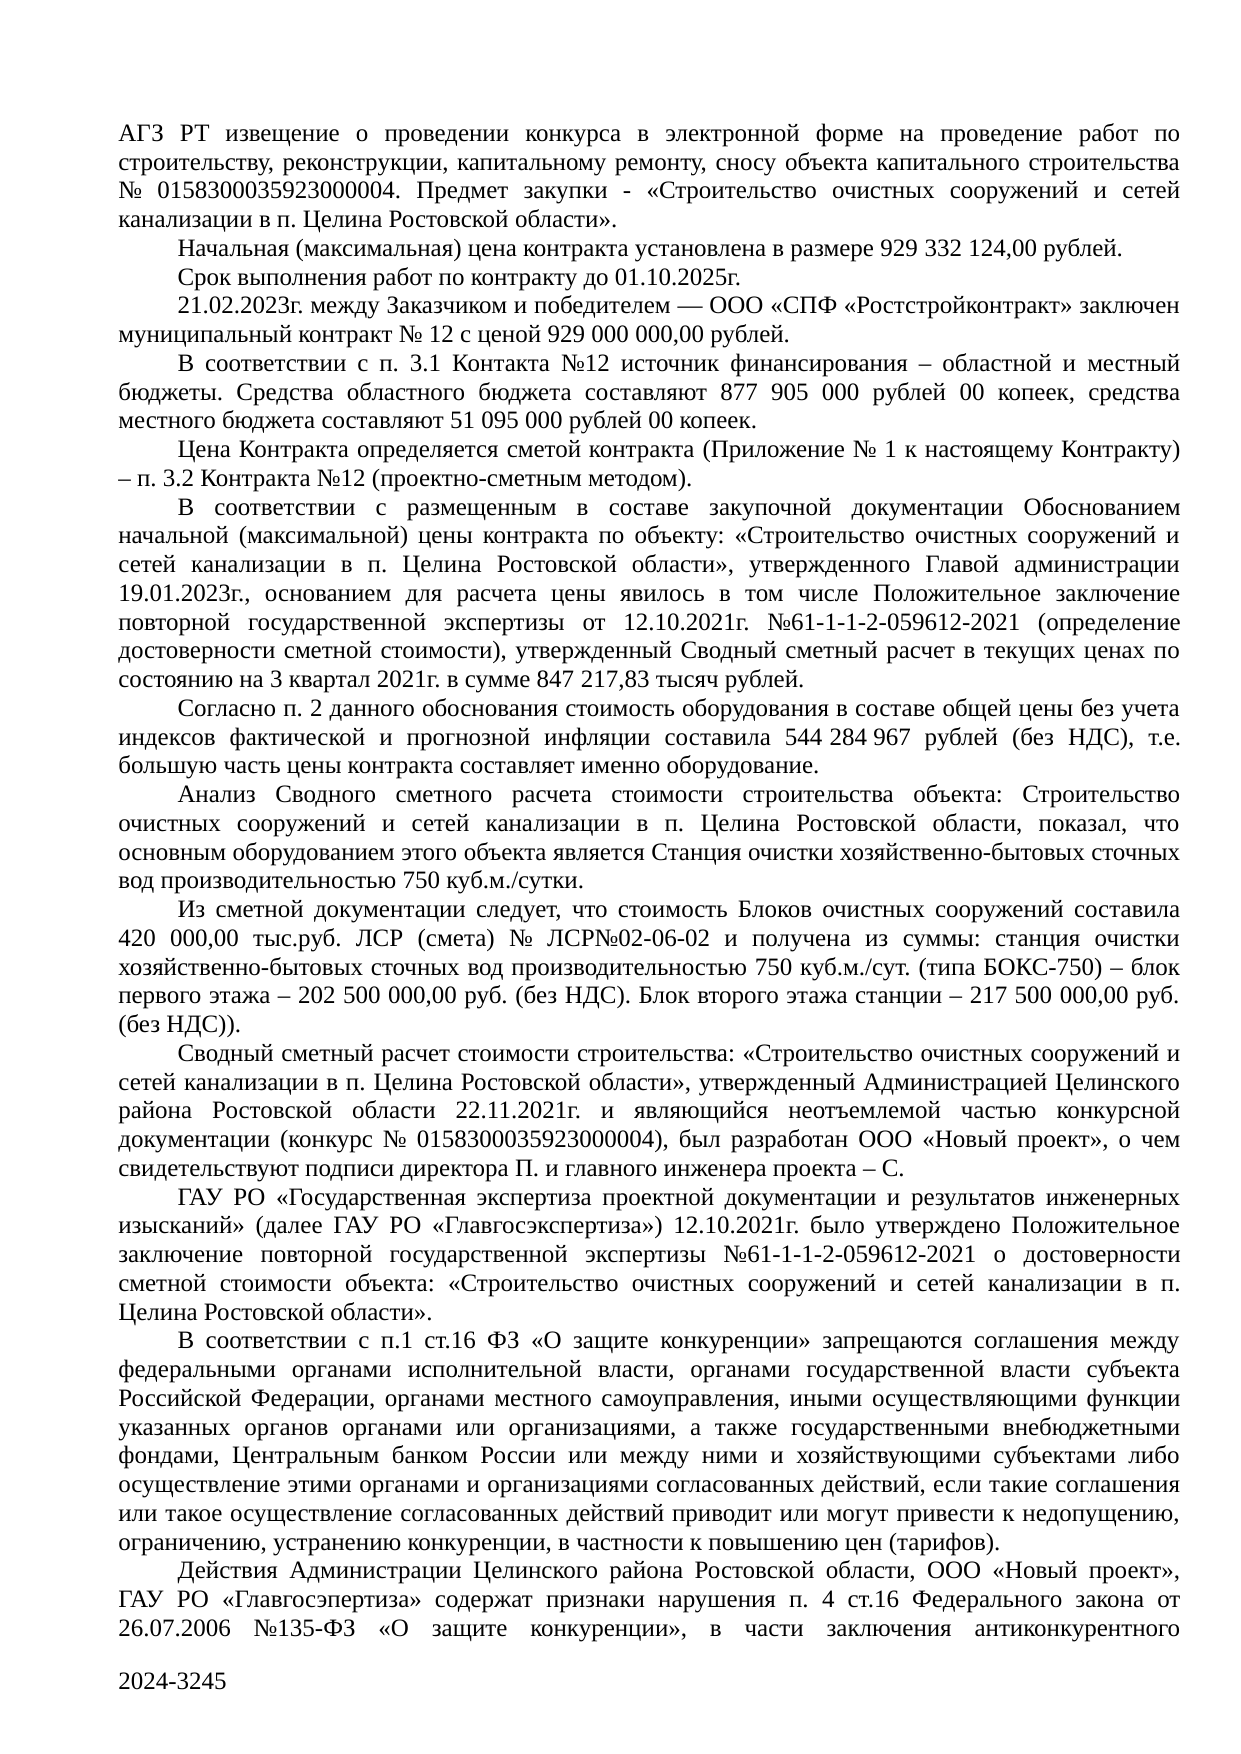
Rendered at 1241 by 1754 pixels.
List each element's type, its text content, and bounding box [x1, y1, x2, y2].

text Анализ Сводного сметного расчета стоимости строительства объекта: Строительство очистных сооружений и сетей канализации в п. Целина Ростовской области, показал, что основным оборудованием этого объекта является Станция очистки хозяйственно-бытовых сточных вод производительностью 750 куб.м./сутки. [118, 779, 1181, 894]
text Начальная (максимальная) цена контракта установлена в размере 929 332 124,00 рублей. [118, 233, 1181, 262]
text Цена Контракта определяется сметой контракта (Приложение № 1 к настоящему Контракту) – п. 3.2 Контракта №12 (проектно-сметным методом). [118, 434, 1181, 492]
text АГЗ РТ извещение о проведении конкурса в электронной форме на проведение работ по строительству, реконструкции, капитальному ремонту, сносу объекта капитального строительства № 0158300035923000004. Предмет закупки - «Строительство очистных сооружений и сетей канализации в п. Целина Ростовской области». [118, 118, 1181, 233]
text Действия Администрации Целинского района Ростовской области, ООО «Новый проект», ГАУ РО «Главгосэпертиза» содержат признаки нарушения п. 4 ст.16 Федерального закона от 26.07.2006 №135-ФЗ «О защите конкуренции», в части заключения антиконкурентного [118, 1556, 1181, 1642]
text В соответствии с п. 3.1 Контакта №12 источник финансирования – областной и местный бюджеты. Средства областного бюджета составляют 877 905 000 рублей 00 копеек, средства местного бюджета составляют 51 095 000 рублей 00 копеек. [118, 348, 1181, 434]
text 21.02.2023г. между Заказчиком и победителем — ООО «СПФ «Ростстройконтракт» заключен муниципальный контракт № 12 с ценой 929 000 000,00 рублей. [118, 291, 1181, 348]
text Сводный сметный расчет стоимости строительства: «Строительство очистных сооружений и сетей канализации в п. Целина Ростовской области», утвержденный Администрацией Целинского района Ростовской области 22.11.2021г. и являющийся неотъемлемой частью конкурсной документации (конкурс № 0158300035923000004), был разработан ООО «Новый проект», о чем свидетельствуют подписи директора П. и главного инженера проекта – С. [118, 1038, 1181, 1182]
text Из сметной документации следует, что стоимость Блоков очистных сооружений составила 420 000,00 тыс.руб. ЛСР (смета) № ЛСР№02-06-02 и получена из суммы: станция очистки хозяйственно-бытовых сточных вод производительностью 750 куб.м./сут. (типа БОКС-750) – блок первого этажа – 202 500 000,00 руб. (без НДС). Блок второго этажа станции – 217 500 000,00 руб. (без НДС)). [118, 894, 1181, 1038]
text В соответствии с п.1 ст.16 ФЗ «О защите конкуренции» запрещаются соглашения между федеральными органами исполнительной власти, органами государственной власти субъекта Российской Федерации, органами местного самоуправления, иными осуществляющими функции указанных органов органами или организациями, а также государственными внебюджетными фондами, Центральным банком России или между ними и хозяйствующими субъектами либо осуществление этими органами и организациями согласованных действий, если такие соглашения или такое осуществление согласованных действий приводит или могут привести к недопущению, ограничению, устранению конкуренции, в частности к повышению цен (тарифов). [118, 1326, 1181, 1556]
text В соответствии с размещенным в составе закупочной документации Обоснованием начальной (максимальной) цены контракта по объекту: «Строительство очистных сооружений и сетей канализации в п. Целина Ростовской области», утвержденного Главой администрации 19.01.2023г., основанием для расчета цены явилось в том числе Положительное заключение повторной государственной экспертизы от 12.10.2021г. №61-1-1-2-059612-2021 (определение достоверности сметной стоимости), утвержденный Сводный сметный расчет в текущих ценах по состоянию на 3 квартал 2021г. в сумме 847 217,83 тысяч рублей. [118, 492, 1181, 693]
text Срок выполнения работ по контракту до 01.10.2025г. [118, 262, 1181, 291]
text ГАУ РО «Государственная экспертиза проектной документации и результатов инженерных изысканий» (далее ГАУ РО «Главгосэкспертиза») 12.10.2021г. было утверждено Положительное заключение повторной государственной экспертизы №61-1-1-2-059612-2021 о достоверности сметной стоимости объекта: «Строительство очистных сооружений и сетей канализации в п. Целина Ростовской области». [118, 1182, 1181, 1326]
text Согласно п. 2 данного обоснования стоимость оборудования в составе общей цены без учета индексов фактической и прогнозной инфляции составила 544 284 967 рублей (без НДС), т.е. большую часть цены контракта составляет именно оборудование. [118, 693, 1181, 779]
